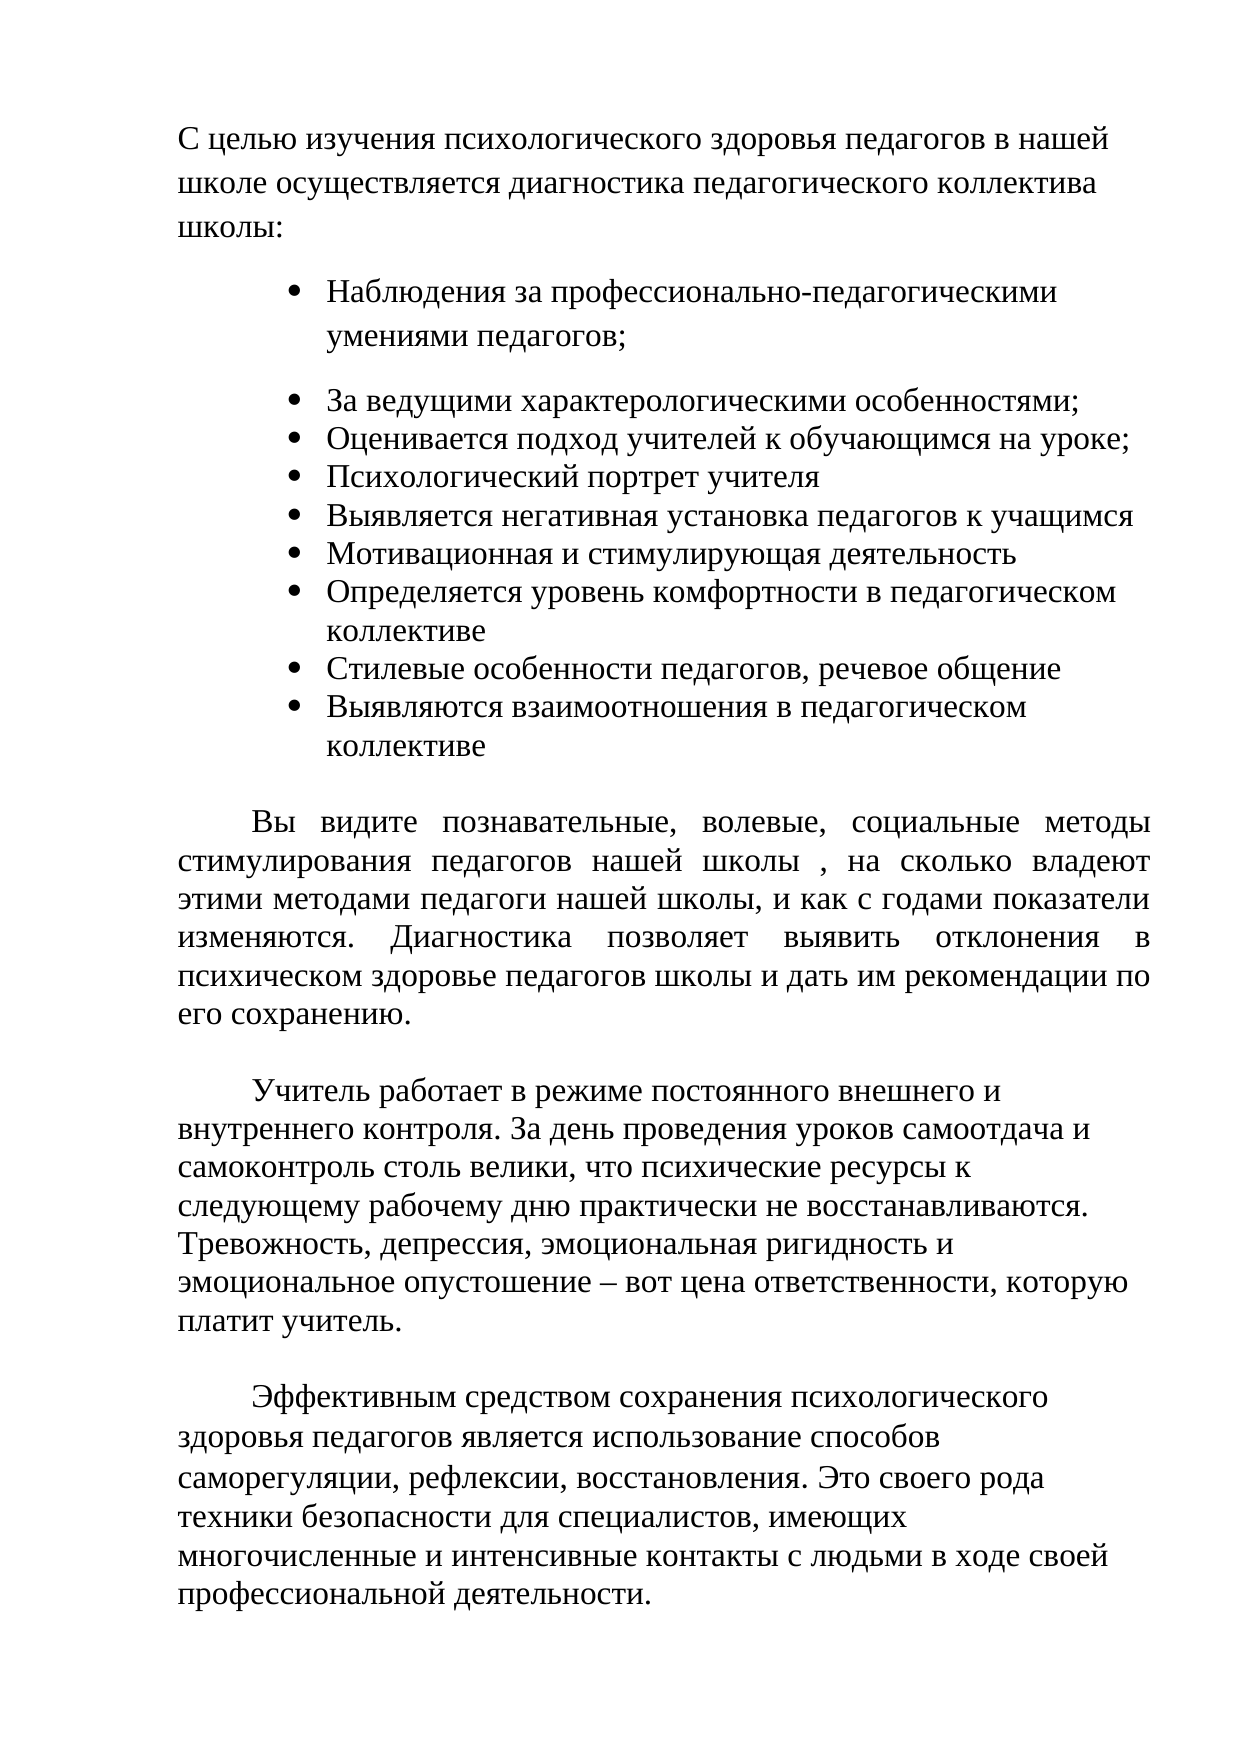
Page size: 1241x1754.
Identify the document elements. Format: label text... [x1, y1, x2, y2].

list Психологический портрет учителя [288, 457, 1152, 495]
text Эффективным средством сохранения психологического здоровья педагогов является использование способов саморегуляции, рефлексии, восстановления. Это своего рода техники безопасности для специалистов, имеющих многочисленные и интенсивные контакты с людьми в ходе своей профессиональной деятельности. [177, 1377, 1152, 1612]
list Выявляются взаимоотношения в педагогическом коллективе [288, 687, 1152, 763]
text Вы видите познавательные, волевые, социальные методы стимулирования педагогов нашей школы , на сколько владеют этими методами педагоги нашей школы, и как с годами показатели изменяются. Диагностика позволяет выявить отклонения в психическом здоровье педагогов школы и дать им рекомендации по его сохранению. [177, 802, 1152, 1032]
list Определяется уровень комфортности в педагогическом коллективе [288, 572, 1152, 648]
list Выявляется негативная установка педагогов к учащимся [288, 495, 1152, 533]
list Стилевые особенности педагогов, речевое общение [288, 648, 1152, 687]
list Наблюдения за профессионально-педагогическими умениями педагогов; [288, 271, 1152, 353]
text Учитель работает в режиме постоянного внешнего и внутреннего контроля. За день проведения уроков самоотдача и самоконтроль столь велики, что психические ресурсы к следующему рабочему дню практически не восстанавливаются. Тревожность, депрессия, эмоциональная ригидность и эмоциональное опустошение – вот цена ответственности, которую платит учитель. [177, 1070, 1152, 1338]
list Мотивационная и стимулирующая деятельность [288, 533, 1152, 572]
list За ведущими характерологическими особенностями; [288, 380, 1152, 418]
list Оценивается подход учителей к обучающимся на уроке; [288, 418, 1152, 457]
text С целью изучения психологического здоровья педагогов в нашей школе осуществляется диагностика педагогического коллектива школы: [177, 118, 1152, 244]
